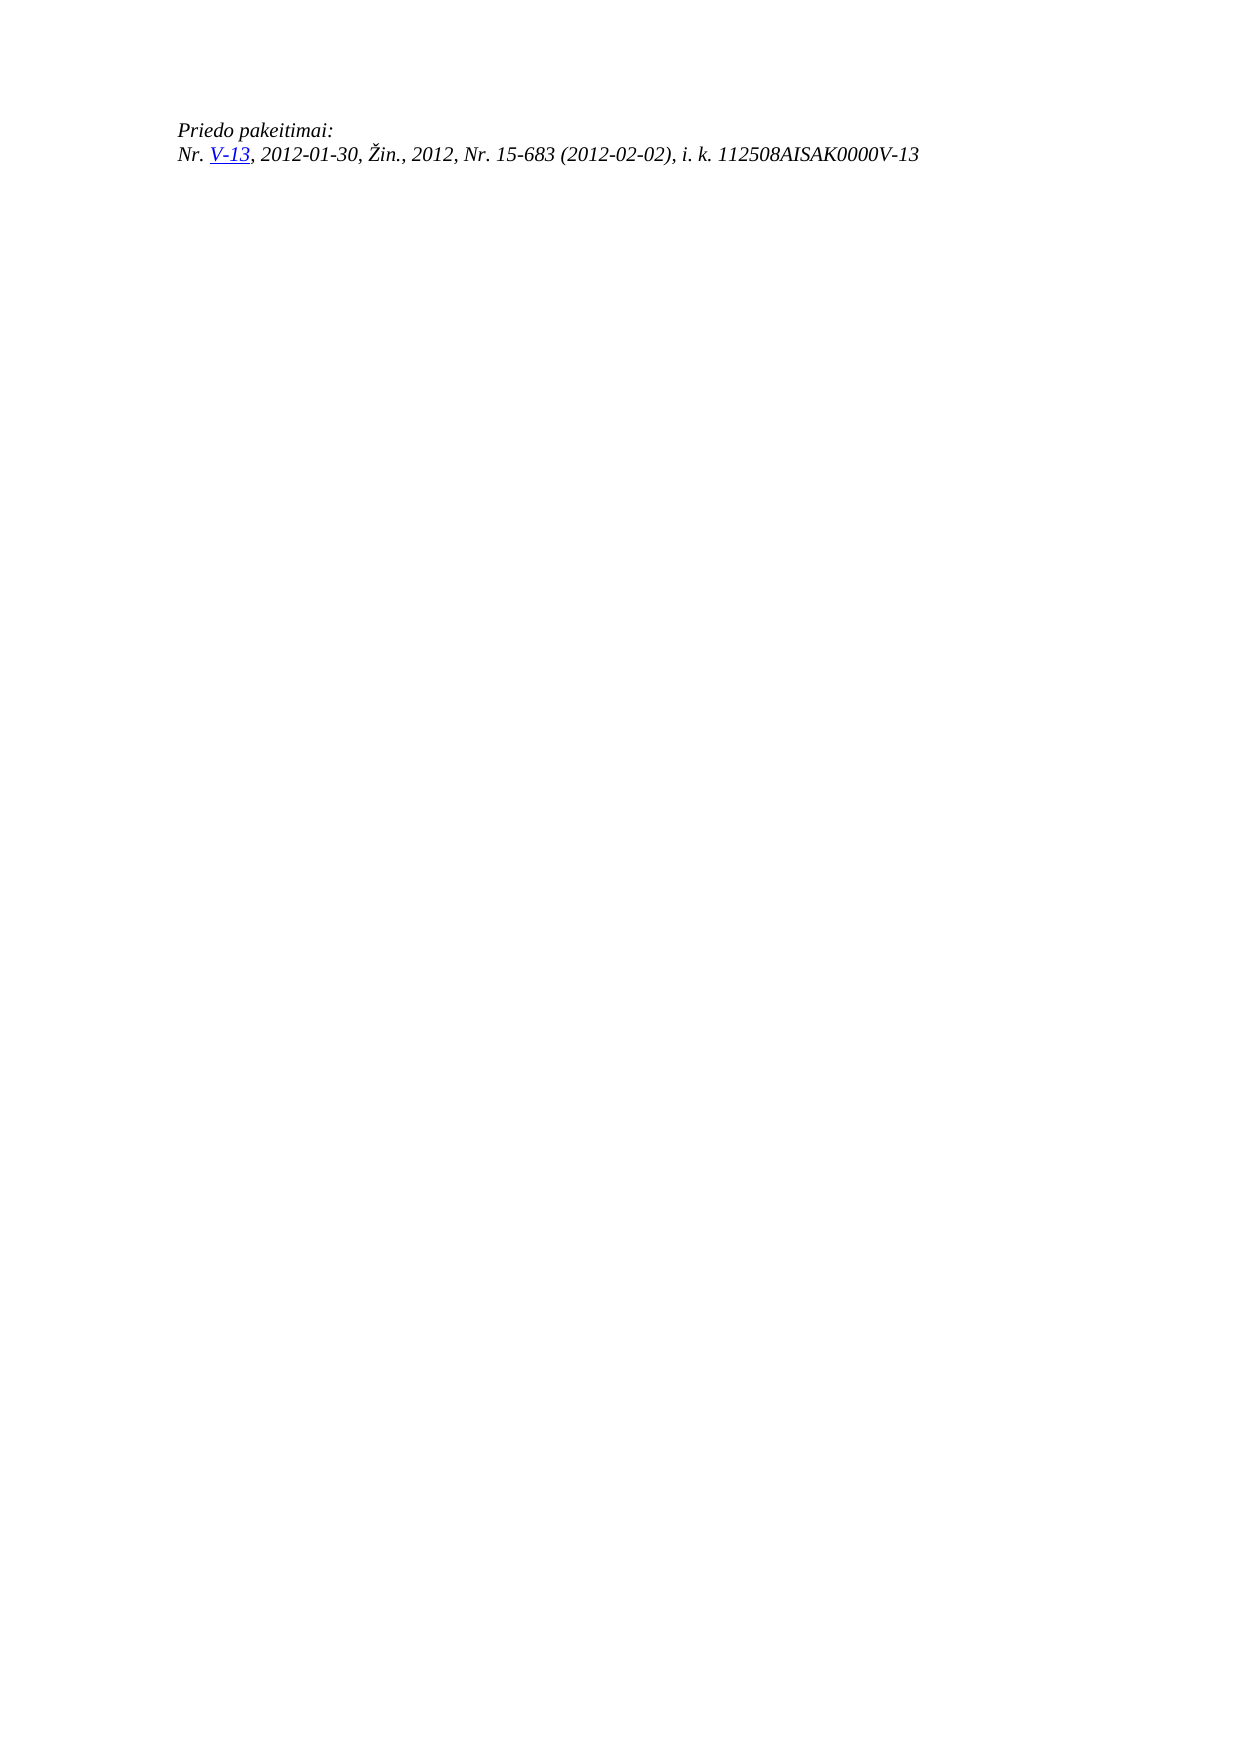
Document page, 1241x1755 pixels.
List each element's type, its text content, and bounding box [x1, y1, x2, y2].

text Nr. V-13, 2012-01-30, Žin., 2012, Nr. 15-683 (2012-02-02), i. k. 112508AISAK0000V-13 [177, 142, 1122, 166]
text Priedo pakeitimai: [177, 118, 1122, 142]
